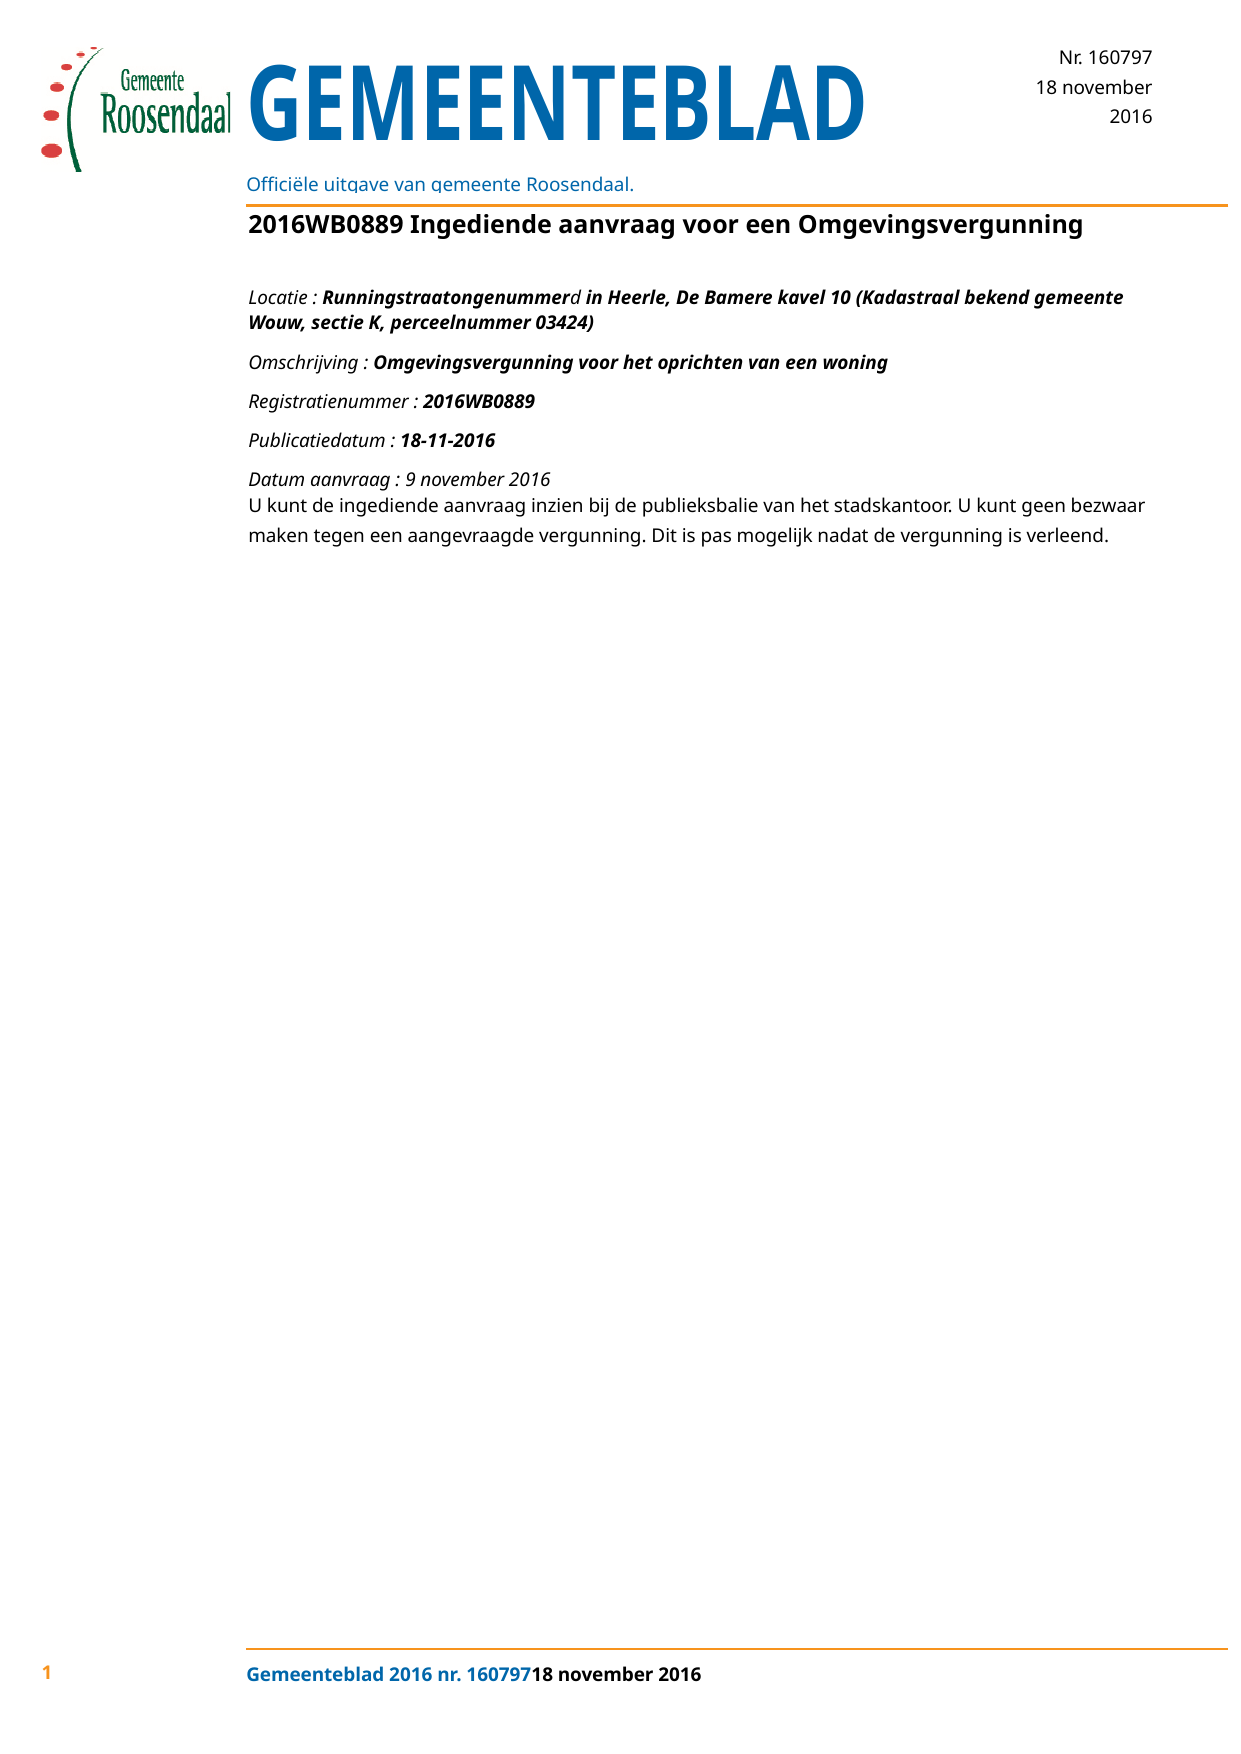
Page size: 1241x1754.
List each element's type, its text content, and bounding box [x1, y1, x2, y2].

text Datum aanvraag : 9 november 2016 [248, 467, 1152, 492]
picture [41, 47, 231, 172]
text Omschrijving : Omgevingsvergunning voor het oprichten van een woning [248, 349, 1152, 374]
text Publicatiedatum : 18-11-2016 [248, 427, 1152, 453]
text Registratienummer : 2016WB0889 [248, 388, 1152, 414]
text 2016WB0889 Ingediende aanvraag voor een Omgevingsvergunning [248, 207, 1152, 241]
text U kunt de ingediende aanvraag inzien bij de publieksbalie van het stadskantoor. U kunt geen bezwaar maken tegen een aangevraagde vergunning. Dit is pas mogelijk nadat de vergunning is verleend. [248, 492, 1152, 548]
text Locatie : Runningstraatongenummerd in Heerle, De Bamere kavel 10 (Kadastraal bekend gemeente Wouw, sectie K, perceelnummer 03424) [248, 284, 1152, 335]
